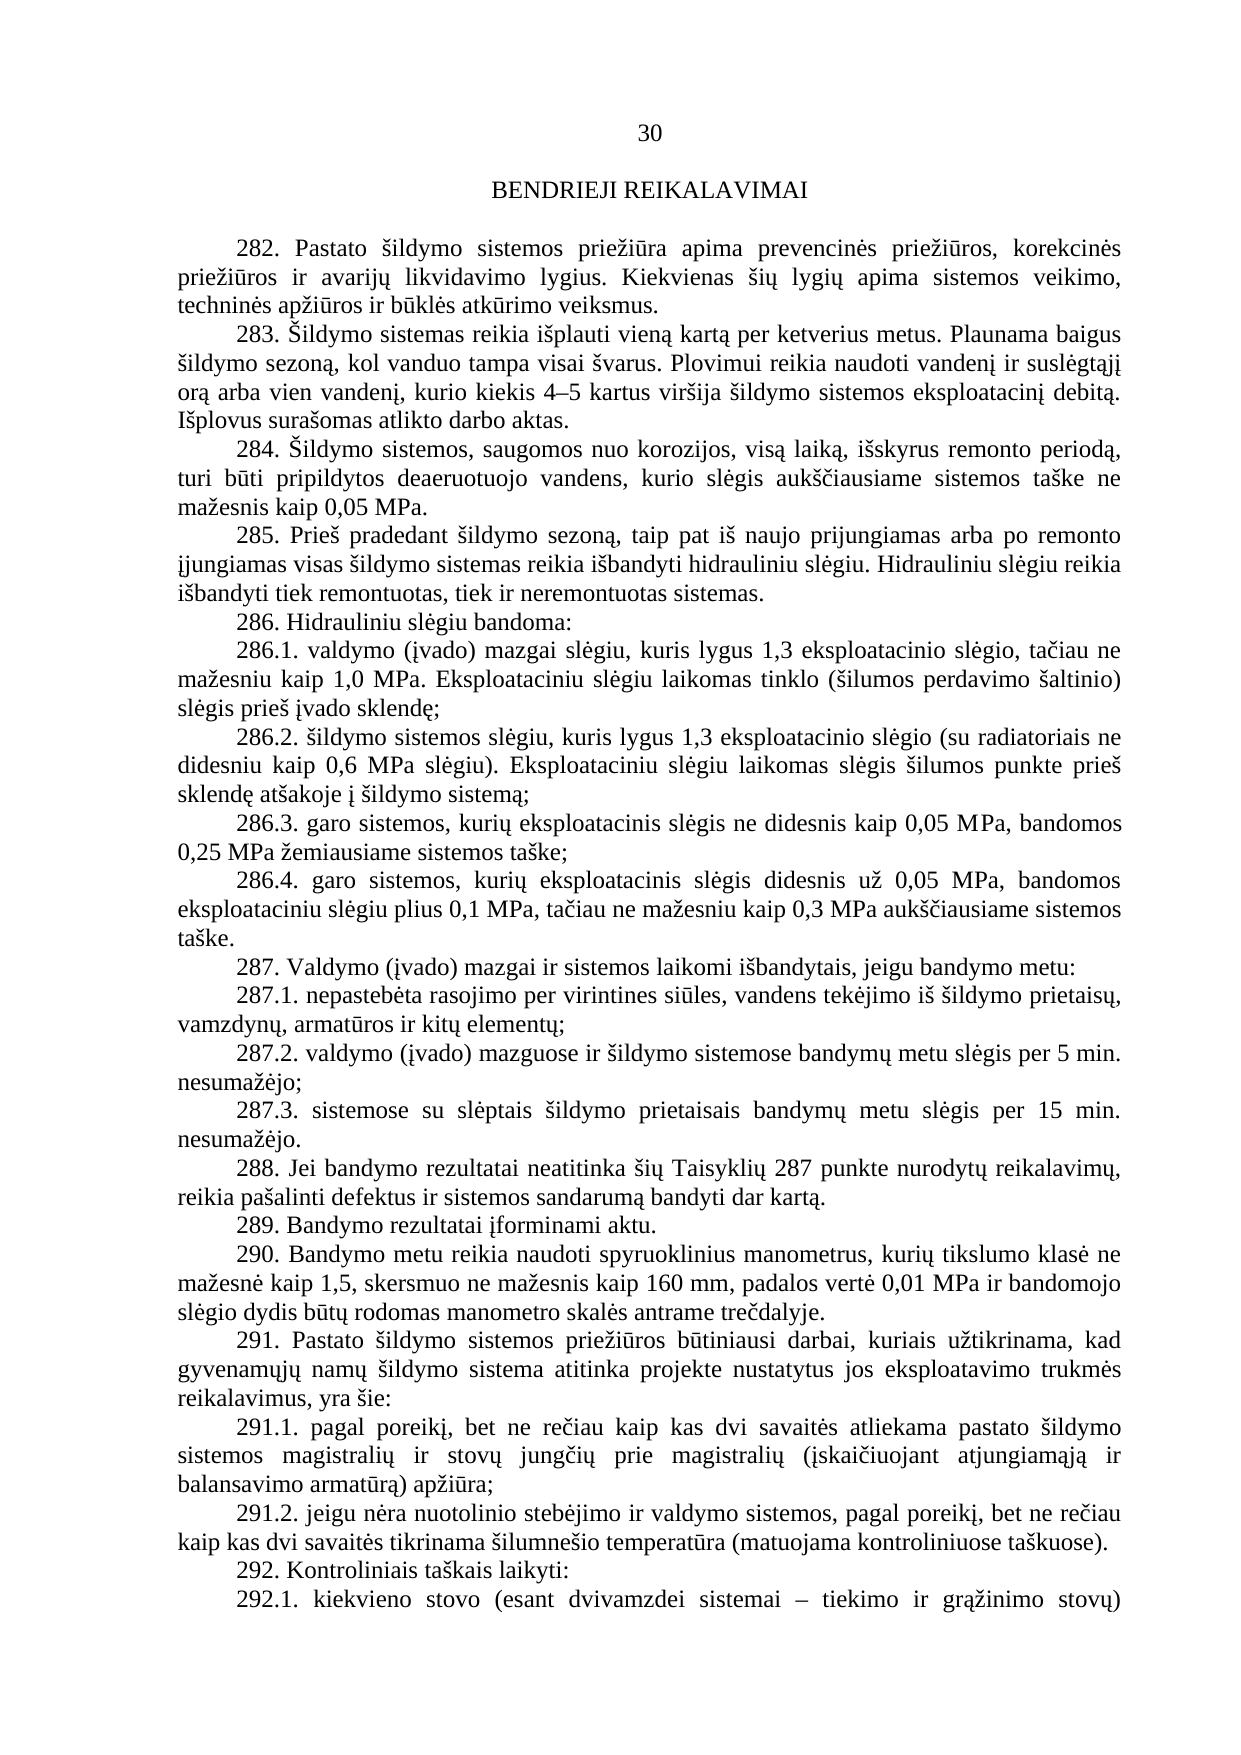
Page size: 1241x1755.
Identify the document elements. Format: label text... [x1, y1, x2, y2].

text 291. Pastato šildymo sistemos priežiūros būtiniausi darbai, kuriais užtikrinama, kad gyvenamųjų namų šildymo sistema atitinka projekte nustatytus jos eksploatavimo trukmės reikalavimus, yra šie: [177, 1326, 1122, 1412]
text 290. Bandymo metu reikia naudoti spyruoklinius manometrus, kurių tikslumo klasė ne mažesnė kaip 1,5, skersmuo ne mažesnis kaip 160 mm, padalos vertė 0,01 MPa ir bandomojo slėgio dydis būtų rodomas manometro skalės antrame trečdalyje. [177, 1239, 1122, 1326]
text 288. Jei bandymo rezultatai neatitinka šių Taisyklių 287 punkte nurodytų reikalavimų, reikia pašalinti defektus ir sistemos sandarumą bandyti dar kartą. [177, 1153, 1122, 1211]
text 286.3. garo sistemos, kurių eksploatacinis slėgis ne didesnis kaip 0,05 Mpa, bandomos 0,25 MPa žemiausiame sistemos taške; [177, 808, 1122, 866]
text 283. Šildymo sistemas reikia išplauti vieną kartą per ketverius metus. Plaunama baigus šildymo sezoną, kol vanduo tampa visai švarus. Plovimui reikia naudoti vandenį ir suslėgtąjį orą arba vien vandenį, kurio kiekis 4–5 kartus viršija šildymo sistemos eksploatacinį debitą. Išplovus surašomas atlikto darbo aktas. [177, 319, 1122, 434]
text 287.2. valdymo (įvado) mazguose ir šildymo sistemose bandymų metu slėgis per 5 min. nesumažėjo; [177, 1038, 1122, 1096]
text 286.4. garo sistemos, kurių eksploatacinis slėgis didesnis už 0,05 MPa, bandomos eksploataciniu slėgiu plius 0,1 MPa, tačiau ne mažesniu kaip 0,3 MPa aukščiausiame sistemos taške. [177, 866, 1122, 952]
text 286.1. valdymo (įvado) mazgai slėgiu, kuris lygus 1,3 eksploatacinio slėgio, tačiau ne mažesniu kaip 1,0 MPa. Eksploataciniu slėgiu laikomas tinklo (šilumos perdavimo šaltinio) slėgis prieš įvado sklendę; [177, 636, 1122, 722]
text 291.2. jeigu nėra nuotolinio stebėjimo ir valdymo sistemos, pagal poreikį, bet ne rečiau kaip kas dvi savaitės tikrinama šilumnešio temperatūra (matuojama kontroliniuose taškuose). [177, 1498, 1122, 1556]
text 292.1. kiekvieno stovo (esant dvivamzdei sistemai – tiekimo ir grąžinimo stovų) [177, 1584, 1122, 1613]
text 292. Kontroliniais taškais laikyti: [177, 1556, 1122, 1584]
text 291.1. pagal poreikį, bet ne rečiau kaip kas dvi savaitės atliekama pastato šildymo sistemos magistralių ir stovų jungčių prie magistralių (įskaičiuojant atjungiamąją ir balansavimo armatūrą) apžiūra; [177, 1412, 1122, 1498]
text 282. Pastato šildymo sistemos priežiūra apima prevencinės priežiūros, korekcinės priežiūros ir avarijų likvidavimo lygius. Kiekvienas šių lygių apima sistemos veikimo, techninės apžiūros ir būklės atkūrimo veiksmus. [177, 233, 1122, 319]
text BENDRIEJI REIKALAVIMAI [177, 176, 1122, 204]
text 287.1. nepastebėta rasojimo per virintines siūles, vandens tekėjimo iš šildymo prietaisų, vamzdynų, armatūros ir kitų elementų; [177, 981, 1122, 1038]
text 286.2. šildymo sistemos slėgiu, kuris lygus 1,3 eksploatacinio slėgio (su radiatoriais ne didesniu kaip 0,6 MPa slėgiu). Eksploataciniu slėgiu laikomas slėgis šilumos punkte prieš sklendę atšakoje į šildymo sistemą; [177, 722, 1122, 808]
text 285. Prieš pradedant šildymo sezoną, taip pat iš naujo prijungiamas arba po remonto įjungiamas visas šildymo sistemas reikia išbandyti hidrauliniu slėgiu. Hidrauliniu slėgiu reikia išbandyti tiek remontuotas, tiek ir neremontuotas sistemas. [177, 521, 1122, 607]
text 287.3. sistemose su slėptais šildymo prietaisais bandymų metu slėgis per 15 min. nesumažėjo. [177, 1096, 1122, 1153]
text 286. Hidrauliniu slėgiu bandoma: [177, 607, 1122, 636]
text 284. Šildymo sistemos, saugomos nuo korozijos, visą laiką, išskyrus remonto periodą, turi būti pripildytos deaeruotuojo vandens, kurio slėgis aukščiausiame sistemos taške ne mažesnis kaip 0,05 MPa. [177, 434, 1122, 521]
text 289. Bandymo rezultatai įforminami aktu. [177, 1211, 1122, 1239]
text 287. Valdymo (įvado) mazgai ir sistemos laikomi išbandytais, jeigu bandymo metu: [177, 952, 1122, 981]
